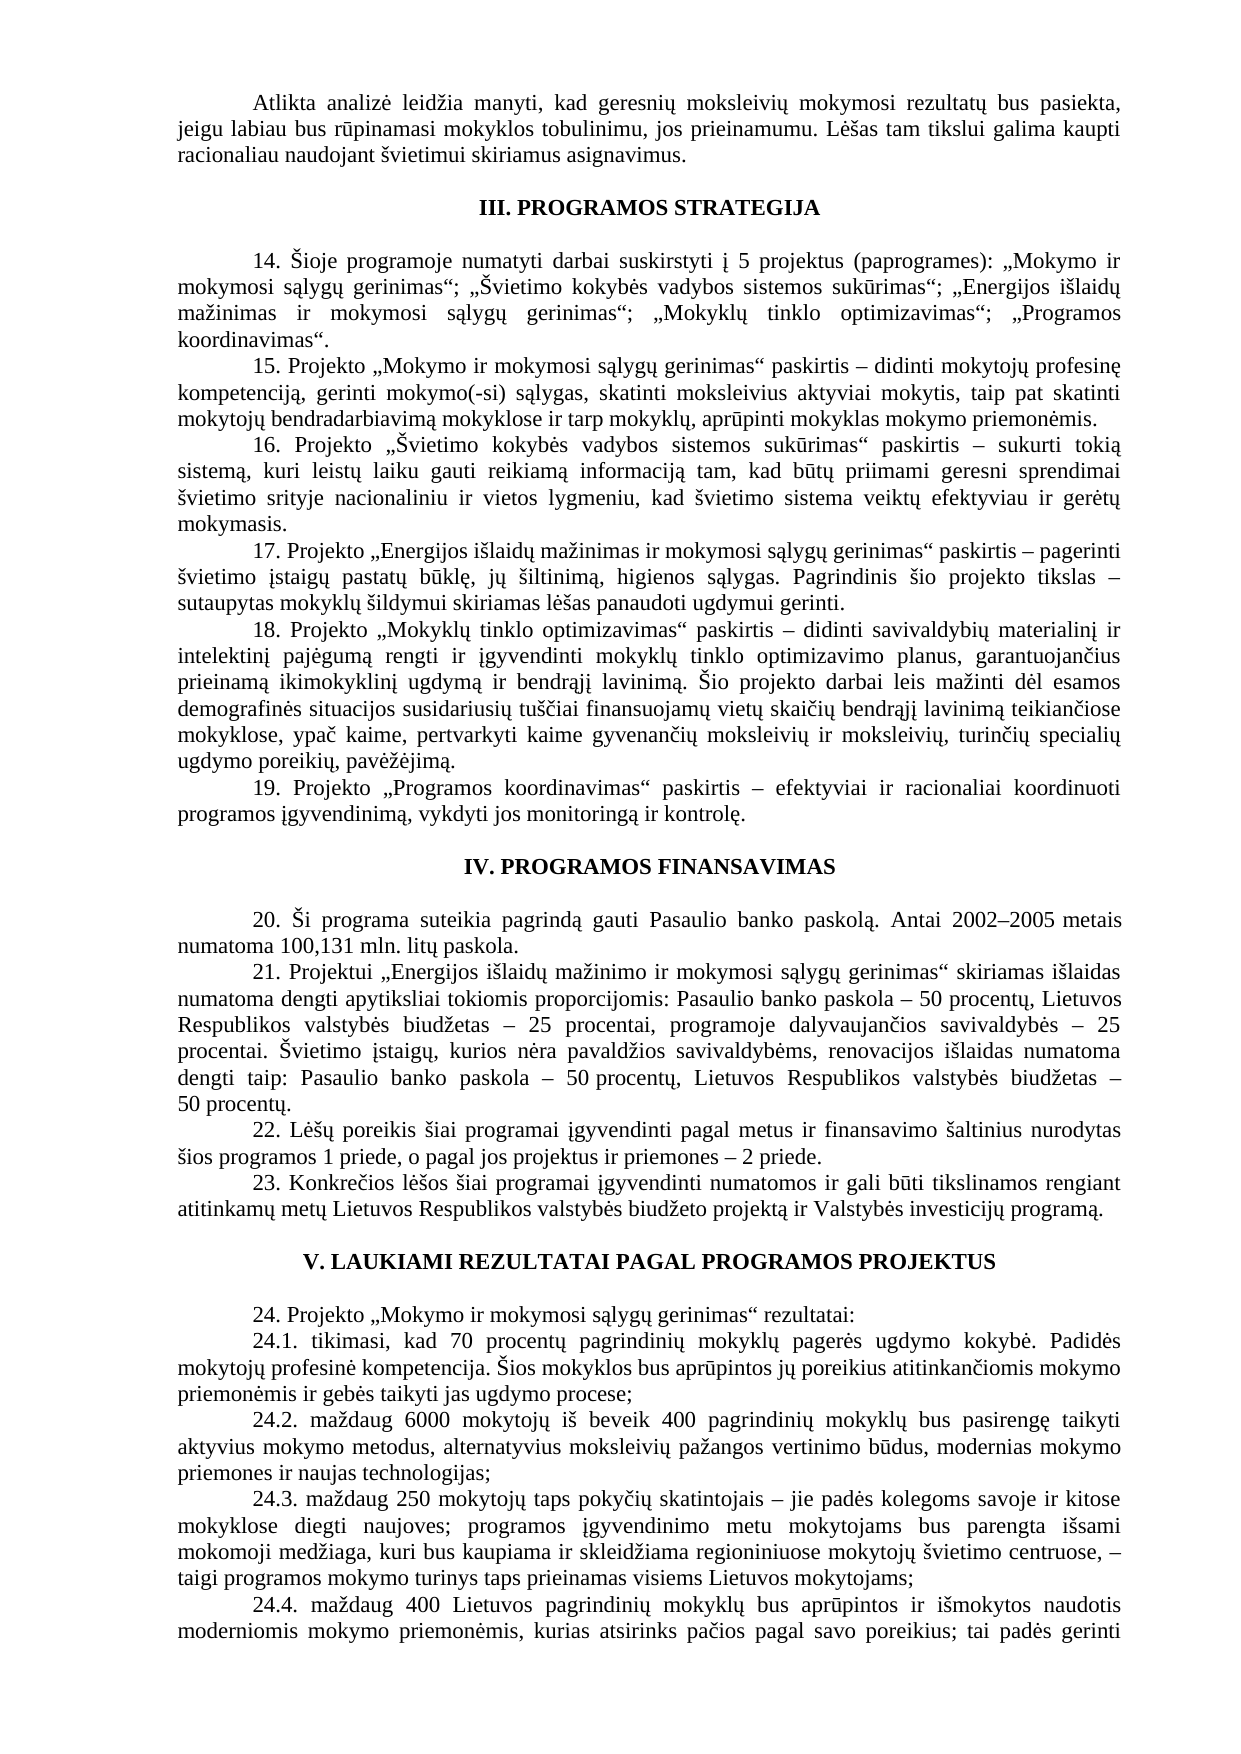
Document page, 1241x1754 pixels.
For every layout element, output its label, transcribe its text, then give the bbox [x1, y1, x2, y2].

title V. LAUKIAMI REZULTATAI PAGAL PROGRAMOS PROJEKTUS [177, 1248, 1122, 1274]
text 24.1. tikimasi, kad 70 procentų pagrindinių mokyklų pagerės ugdymo kokybė. Padidės mokytojų profesinė kompetencija. Šios mokyklos bus aprūpintos jų poreikius atitinkančiomis mokymo priemonėmis ir gebės taikyti jas ugdymo procese; [177, 1327, 1122, 1406]
title 24. Projekto „Mokymo ir mokymosi sąlygų gerinimas“ rezultatai: [177, 1301, 1122, 1327]
text 23. Konkrečios lėšos šiai programai įgyvendinti numatomos ir gali būti tikslinamos rengiant atitinkamų metų Lietuvos Respublikos valstybės biudžeto projektą ir Valstybės investicijų programą. [177, 1169, 1122, 1222]
text 21. Projektui „Energijos išlaidų mažinimo ir mokymosi sąlygų gerinimas“ skiriamas išlaidas numatoma dengti apytiksliai tokiomis proporcijomis: Pasaulio banko paskola – 50 procentų, Lietuvos Respublikos valstybės biudžetas – 25 procentai, programoje dalyvaujančios savivaldybės – 25 procentai. Švietimo įstaigų, kurios nėra pavaldžios savivaldybėms, renovacijos išlaidas numatoma dengti taip: Pasaulio banko paskola – 50 procentų, Lietuvos Respublikos valstybės biudžetas – 50 procentų. [177, 958, 1122, 1116]
text 22. Lėšų poreikis šiai programai įgyvendinti pagal metus ir finansavimo šaltinius nurodytas šios programos 1 priede, o pagal jos projektus ir priemones – 2 priede. [177, 1116, 1122, 1169]
text 20. Ši programa suteikia pagrindą gauti Pasaulio banko paskolą. Antai 2002–2005 metais numatoma 100,131 mln. litų paskola. [177, 906, 1122, 958]
text 19. Projekto „Programos koordinavimas“ paskirtis – efektyviai ir racionaliai koordinuoti programos įgyvendinimą, vykdyti jos monitoringą ir kontrolę. [177, 774, 1122, 827]
text 24.3. maždaug 250 mokytojų taps pokyčių skatintojais – jie padės kolegoms savoje ir kitose mokyklose diegti naujoves; programos įgyvendinimo metu mokytojams bus parengta išsami mokomoji medžiaga, kuri bus kaupiama ir skleidžiama regioniniuose mokytojų švietimo centruose, – taigi programos mokymo turinys taps prieinamas visiems Lietuvos mokytojams; [177, 1485, 1122, 1591]
text 16. Projekto „Švietimo kokybės vadybos sistemos sukūrimas“ paskirtis – sukurti tokią sistemą, kuri leistų laiku gauti reikiamą informaciją tam, kad būtų priimami geresni sprendimai švietimo srityje nacionaliniu ir vietos lygmeniu, kad švietimo sistema veiktų efektyviau ir gerėtų mokymasis. [177, 431, 1122, 537]
text Atlikta analizė leidžia manyti, kad geresnių moksleivių mokymosi rezultatų bus pasiekta, jeigu labiau bus rūpinamasi mokyklos tobulinimu, jos prieinamumu. Lėšas tam tikslui galima kaupti racionaliau naudojant švietimui skiriamus asignavimus. [177, 89, 1122, 168]
text IV. PROGRAMOS FINANSAVIMAS [177, 853, 1122, 879]
text 14. Šioje programoje numatyti darbai suskirstyti į 5 projektus (paprogrames): „Mokymo ir mokymosi sąlygų gerinimas“; „Švietimo kokybės vadybos sistemos sukūrimas“; „Energijos išlaidų mažinimas ir mokymosi sąlygų gerinimas“; „Mokyklų tinklo optimizavimas“; „Programos koordinavimas“. [177, 247, 1122, 352]
text 24.4. maždaug 400 Lietuvos pagrindinių mokyklų bus aprūpintos ir išmokytos naudotis moderniomis mokymo priemonėmis, kurias atsirinks pačios pagal savo poreikius; tai padės gerinti [177, 1591, 1122, 1643]
text 24.2. maždaug 6000 mokytojų iš beveik 400 pagrindinių mokyklų bus pasirengę taikyti aktyvius mokymo metodus, alternatyvius moksleivių pažangos vertinimo būdus, modernias mokymo priemones ir naujas technologijas; [177, 1406, 1122, 1485]
title III. PROGRAMOS STRATEGIJA [177, 194, 1122, 220]
text 18. Projekto „Mokyklų tinklo optimizavimas“ paskirtis – didinti savivaldybių materialinį ir intelektinį pajėgumą rengti ir įgyvendinti mokyklų tinklo optimizavimo planus, garantuojančius prieinamą ikimokyklinį ugdymą ir bendrąjį lavinimą. Šio projekto darbai leis mažinti dėl esamos demografinės situacijos susidariusių tuščiai finansuojamų vietų skaičių bendrąjį lavinimą teikiančiose mokyklose, ypač kaime, pertvarkyti kaime gyvenančių moksleivių ir moksleivių, turinčių specialių ugdymo poreikių, pavėžėjimą. [177, 616, 1122, 774]
text 15. Projekto „Mokymo ir mokymosi sąlygų gerinimas“ paskirtis – didinti mokytojų profesinę kompetenciją, gerinti mokymo(-si) sąlygas, skatinti moksleivius aktyviai mokytis, taip pat skatinti mokytojų bendradarbiavimą mokyklose ir tarp mokyklų, aprūpinti mokyklas mokymo priemonėmis. [177, 352, 1122, 431]
text 17. Projekto „Energijos išlaidų mažinimas ir mokymosi sąlygų gerinimas“ paskirtis – pagerinti švietimo įstaigų pastatų būklę, jų šiltinimą, higienos sąlygas. Pagrindinis šio projekto tikslas – sutaupytas mokyklų šildymui skiriamas lėšas panaudoti ugdymui gerinti. [177, 537, 1122, 616]
